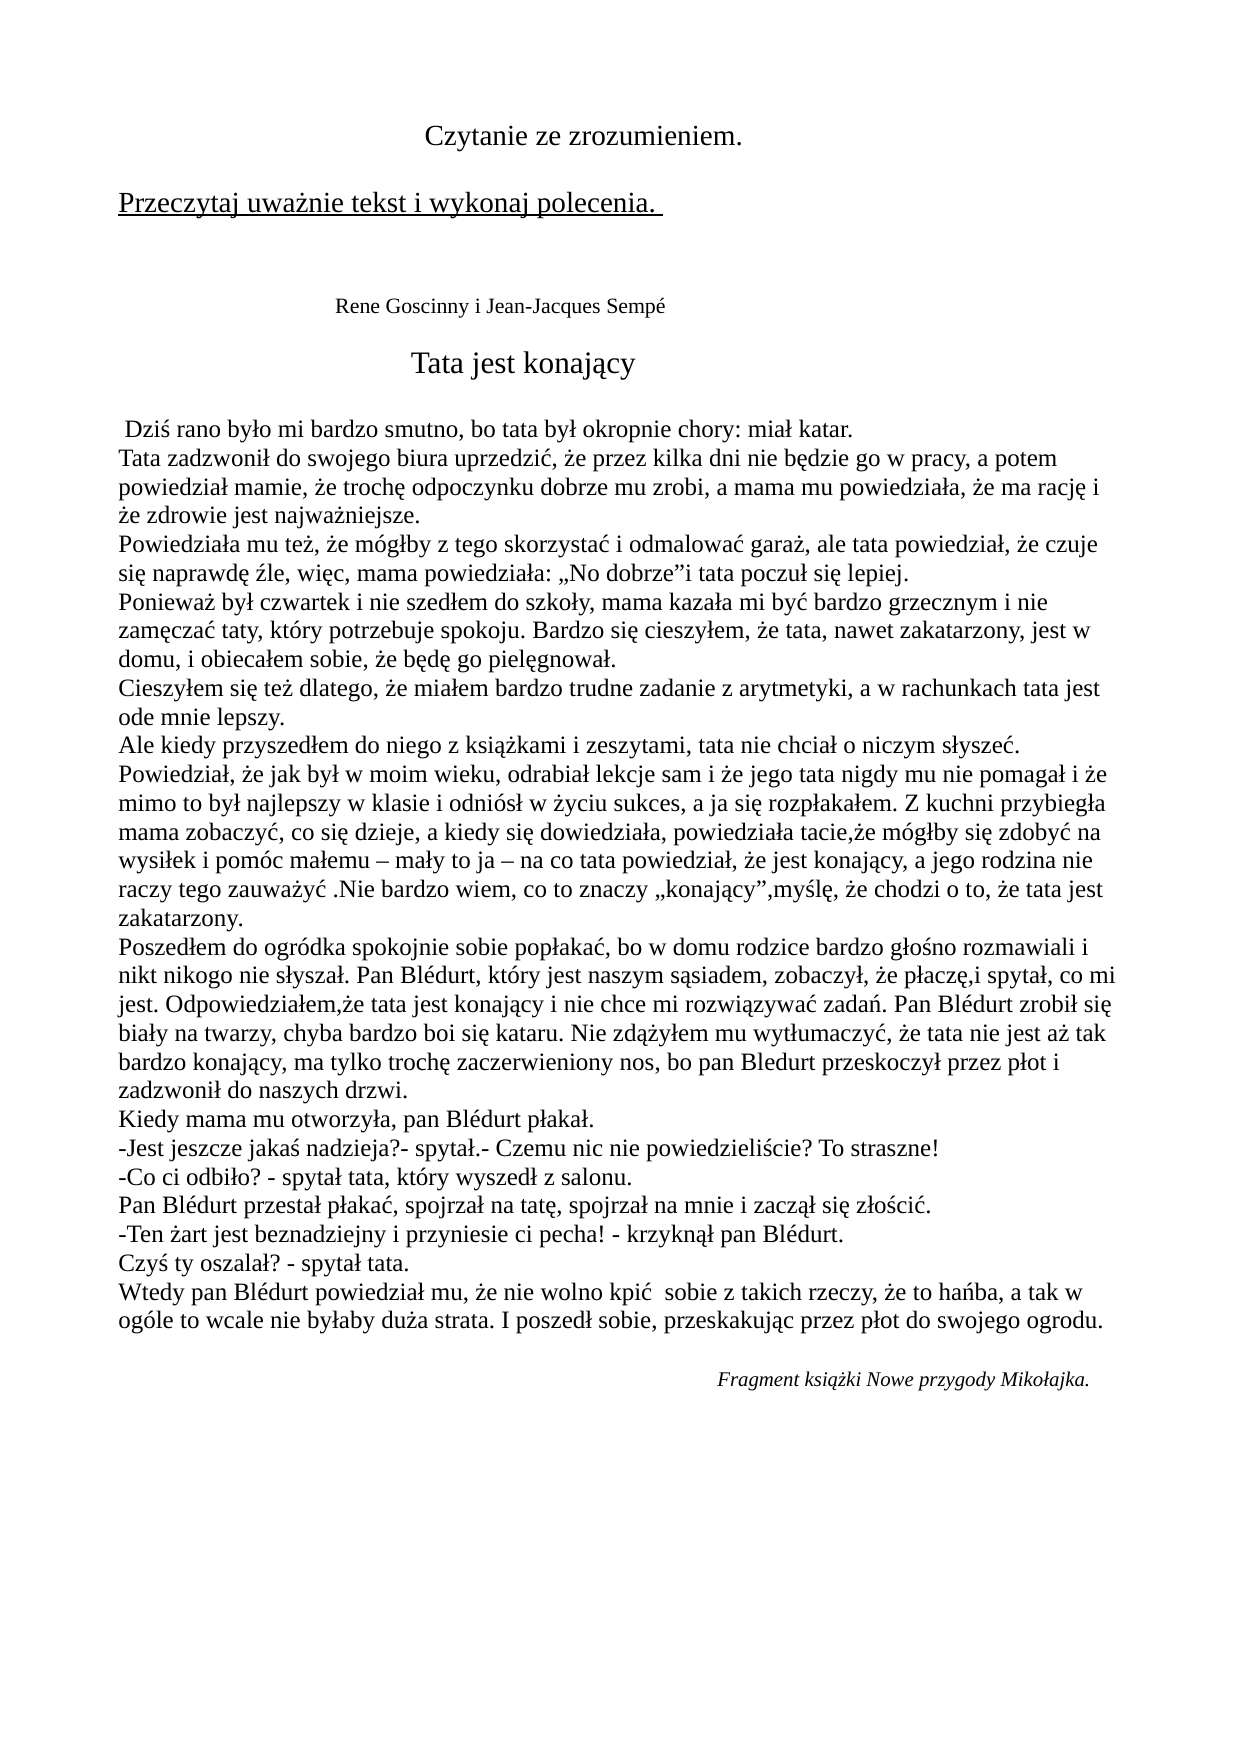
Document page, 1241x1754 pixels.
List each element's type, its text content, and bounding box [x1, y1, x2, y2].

text Cieszyłem się też dlatego, że miałem bardzo trudne zadanie z arytmetyki, a w rachunkach tata jest ode mnie lepszy. [118, 673, 1122, 730]
text Dziś rano było mi bardzo smutno, bo tata był okropnie chory: miał katar. [118, 414, 1122, 443]
text -Co ci odbiło? - spytał tata, który wyszedł z salonu. [118, 1162, 1122, 1190]
text Rene Goscinny i Jean-Jacques Sempé [118, 286, 1122, 319]
text Tata jest konający [118, 344, 1122, 381]
text Tata zadzwonił do swojego biura uprzedzić, że przez kilka dni nie będzie go w pracy, a potem powiedział mamie, że trochę odpoczynku dobrze mu zrobi, a mama mu powiedziała, że ma rację i że zdrowie jest najważniejsze. [118, 443, 1122, 529]
text -Ten żart jest beznadziejny i przyniesie ci pecha! - krzyknął pan Blédurt. [118, 1219, 1122, 1248]
text Przeczytaj uważnie tekst i wykonaj polecenia. [118, 185, 1122, 219]
text Ponieważ był czwartek i nie szedłem do szkoły, mama kazała mi być bardzo grzecznym i nie zamęczać taty, który potrzebuje spokoju. Bardzo się cieszyłem, że tata, nawet zakatarzony, jest w domu, i obiecałem sobie, że będę go pielęgnował. [118, 587, 1122, 673]
text -Jest jeszcze jakaś nadzieja?- spytał.- Czemu nic nie powiedzieliście? To straszne! [118, 1133, 1122, 1162]
text Ale kiedy przyszedłem do niego z książkami i zeszytami, tata nie chciał o niczym słyszeć. Powiedział, że jak był w moim wieku, odrabiał lekcje sam i że jego tata nigdy mu nie pomagał i że mimo to był najlepszy w klasie i odniósł w życiu sukces, a ja się rozpłakałem. Z kuchni przybiegła mama zobaczyć, co się dzieje, a kiedy się dowiedziała, powiedziała tacie,że mógłby się zdobyć na wysiłek i pomóc małemu – mały to ja – na co tata powiedział, że jest konający, a jego rodzina nie raczy tego zauważyć .Nie bardzo wiem, co to znaczy „konający”,myślę, że chodzi o to, że tata jest zakatarzony. [118, 730, 1122, 932]
text Poszedłem do ogródka spokojnie sobie popłakać, bo w domu rodzice bardzo głośno rozmawiali i nikt nikogo nie słyszał. Pan Blédurt, który jest naszym sąsiadem, zobaczył, że płaczę,i spytał, co mi jest. Odpowiedziałem,że tata jest konający i nie chce mi rozwiązywać zadań. Pan Blédurt zrobił się biały na twarzy, chyba bardzo boi się kataru. Nie zdążyłem mu wytłumaczyć, że tata nie jest aż tak bardzo konający, ma tylko trochę zaczerwieniony nos, bo pan Bledurt przeskoczył przez płot i zadzwonił do naszych drzwi. [118, 932, 1122, 1104]
text Powiedziała mu też, że mógłby z tego skorzystać i odmalować garaż, ale tata powiedział, że czuje się naprawdę źle, więc, mama powiedziała: „No dobrze”i tata poczuł się lepiej. [118, 529, 1122, 587]
text Czyś ty oszalał? - spytał tata. [118, 1248, 1122, 1277]
text Fragment książki Nowe przygody Mikołajka. [118, 1363, 1122, 1392]
text Czytanie ze zrozumieniem. [118, 118, 1122, 152]
text Kiedy mama mu otworzyła, pan Blédurt płakał. [118, 1104, 1122, 1133]
text Wtedy pan Blédurt powiedział mu, że nie wolno kpić sobie z takich rzeczy, że to hańba, a tak w ogóle to wcale nie byłaby duża strata. I poszedł sobie, przeskakując przez płot do swojego ogrodu. [118, 1277, 1122, 1334]
text Pan Blédurt przestał płakać, spojrzał na tatę, spojrzał na mnie i zaczął się złościć. [118, 1190, 1122, 1219]
